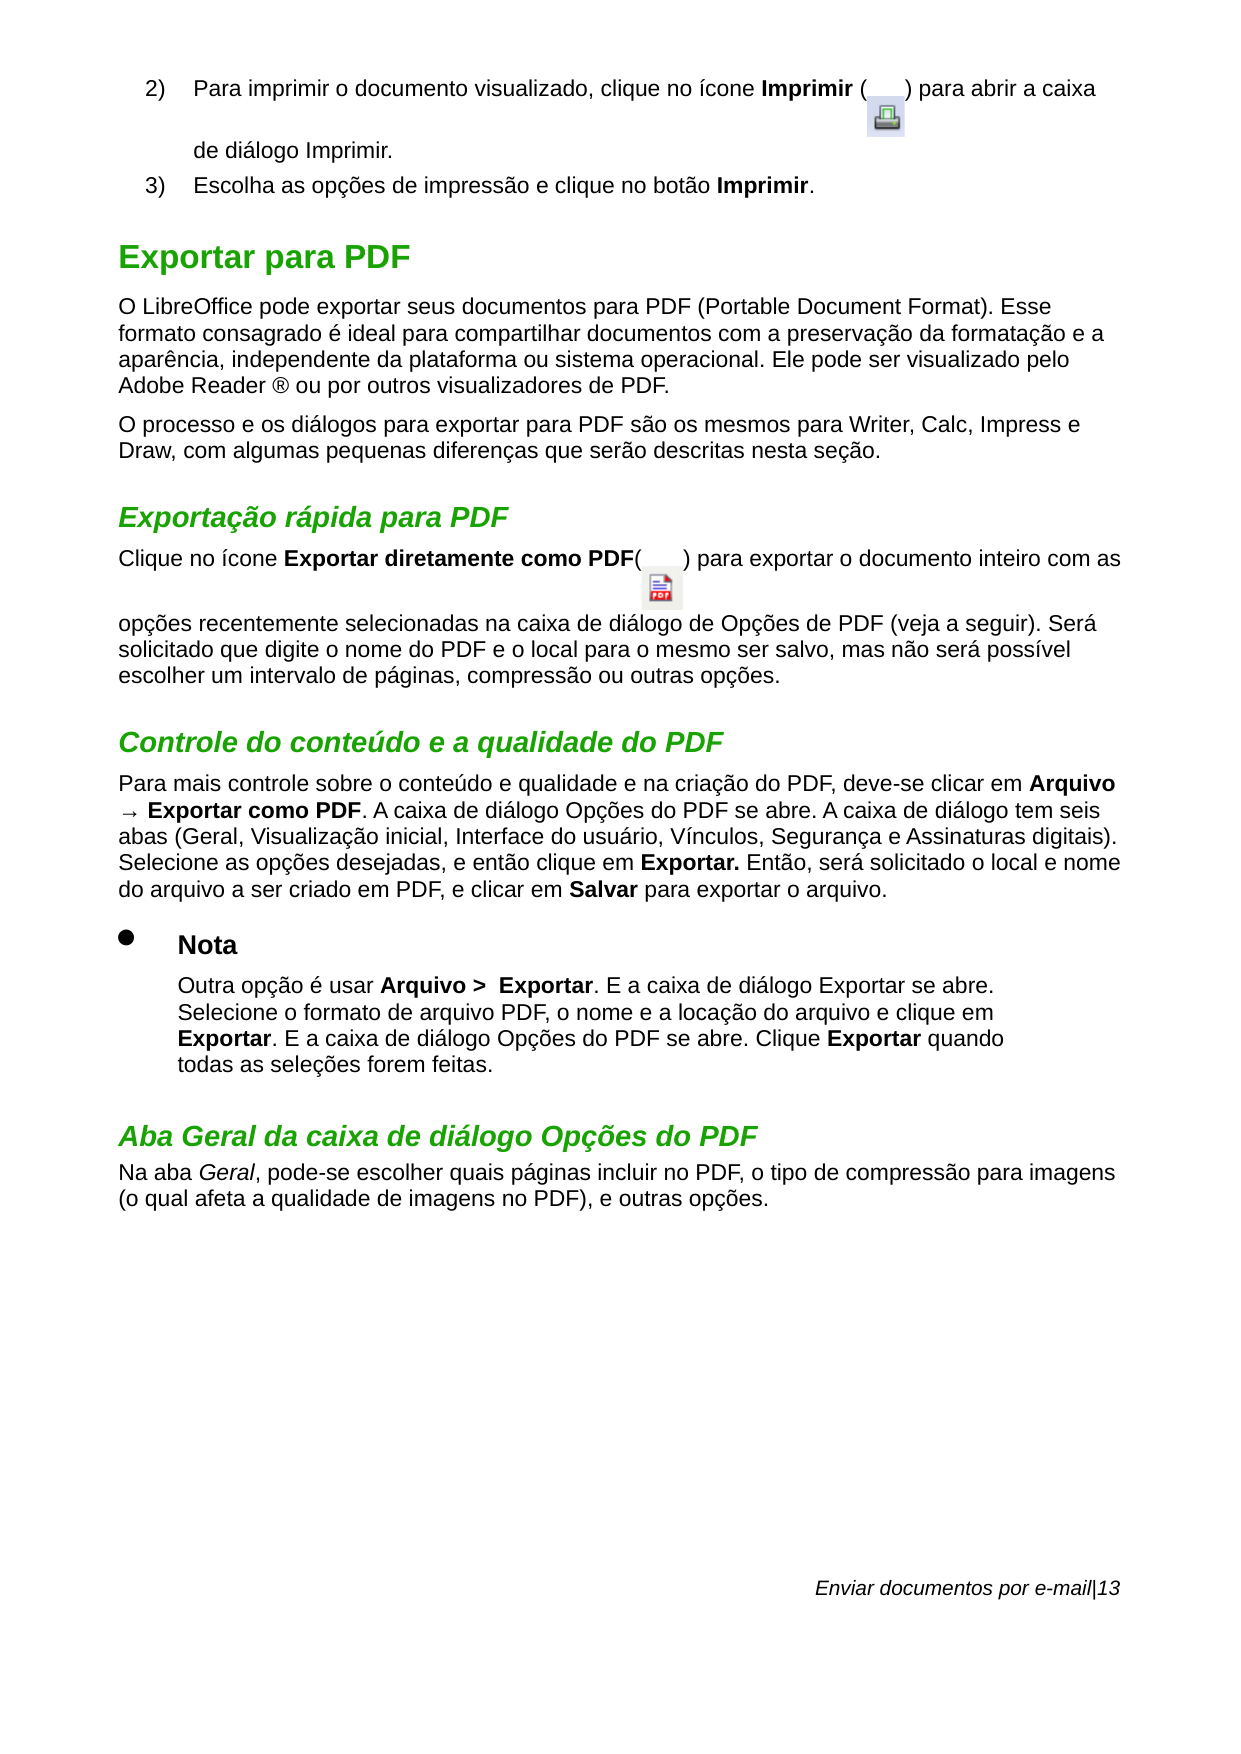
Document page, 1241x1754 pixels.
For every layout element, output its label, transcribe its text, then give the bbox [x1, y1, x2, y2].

subtitle Nota [118, 922, 1122, 965]
list Escolha as opções de impressão e clique no botão Imprimir. [165, 172, 1122, 199]
text Na aba Geral, pode-se escolher quais páginas incluir no PDF, o tipo de compressão para imagens (o qual afeta a qualidade de imagens no PDF), e outras opções. [118, 1159, 1122, 1211]
subtitle Aba Geral da caixa de diálogo Opções do PDF [118, 1119, 1122, 1153]
picture [867, 96, 905, 137]
text Outra opção é usar Arquivo > Exportar. E a caixa de diálogo Exportar se abre. Selecione o formato de arquivo PDF, o nome e a locação do arquivo e clique em Exportar. E a caixa de diálogo Opções do PDF se abre. Clique Exportar quando todas as seleções forem feitas. [177, 972, 1063, 1078]
subtitle Controle do conteúdo e a qualidade do PDF [118, 725, 1122, 758]
subtitle Exportar para PDF [118, 237, 1122, 275]
picture [641, 566, 683, 610]
text Clique no ícone Exportar diretamente como PDF() para exportar o documento inteiro com as opções recentemente selecionadas na caixa de diálogo de Opções de PDF (veja a seguir). Será solicitado que digite o nome do PDF e o local para o mesmo ser salvo, mas não será possível escolher um intervalo de páginas, compressão ou outras opções. [118, 545, 1122, 689]
text O LibreOffice pode exportar seus documentos para PDF (Portable Document Format). Esse formato consagrado é ideal para compartilhar documentos com a preservação da formatação e a aparência, independente da plataforma ou sistema operacional. Ele pode ser visualizado pelo Adobe Reader ® ou por outros visualizadores de PDF. [118, 293, 1122, 398]
list Para imprimir o documento visualizado, clique no ícone Imprimir () para abrir a caixa de diálogo Imprimir. [165, 75, 1122, 163]
text Para mais controle sobre o conteúdo e qualidade e na criação do PDF, deve-se clicar em Arquivo → Exportar como PDF. A caixa de diálogo Opções do PDF se abre. A caixa de diálogo tem seis abas (Geral, Visualização inicial, Interface do usuário, Vínculos, Segurança e Assinaturas digitais). Selecione as opções desejadas, e então clique em Exportar. Então, será solicitado o local e nome do arquivo a ser criado em PDF, e clicar em Salvar para exportar o arquivo. [118, 770, 1122, 902]
subtitle Exportação rápida para PDF [118, 500, 1122, 533]
text O processo e os diálogos para exportar para PDF são os mesmos para Writer, Calc, Impress e Draw, com algumas pequenas diferenças que serão descritas nesta seção. [118, 411, 1122, 464]
